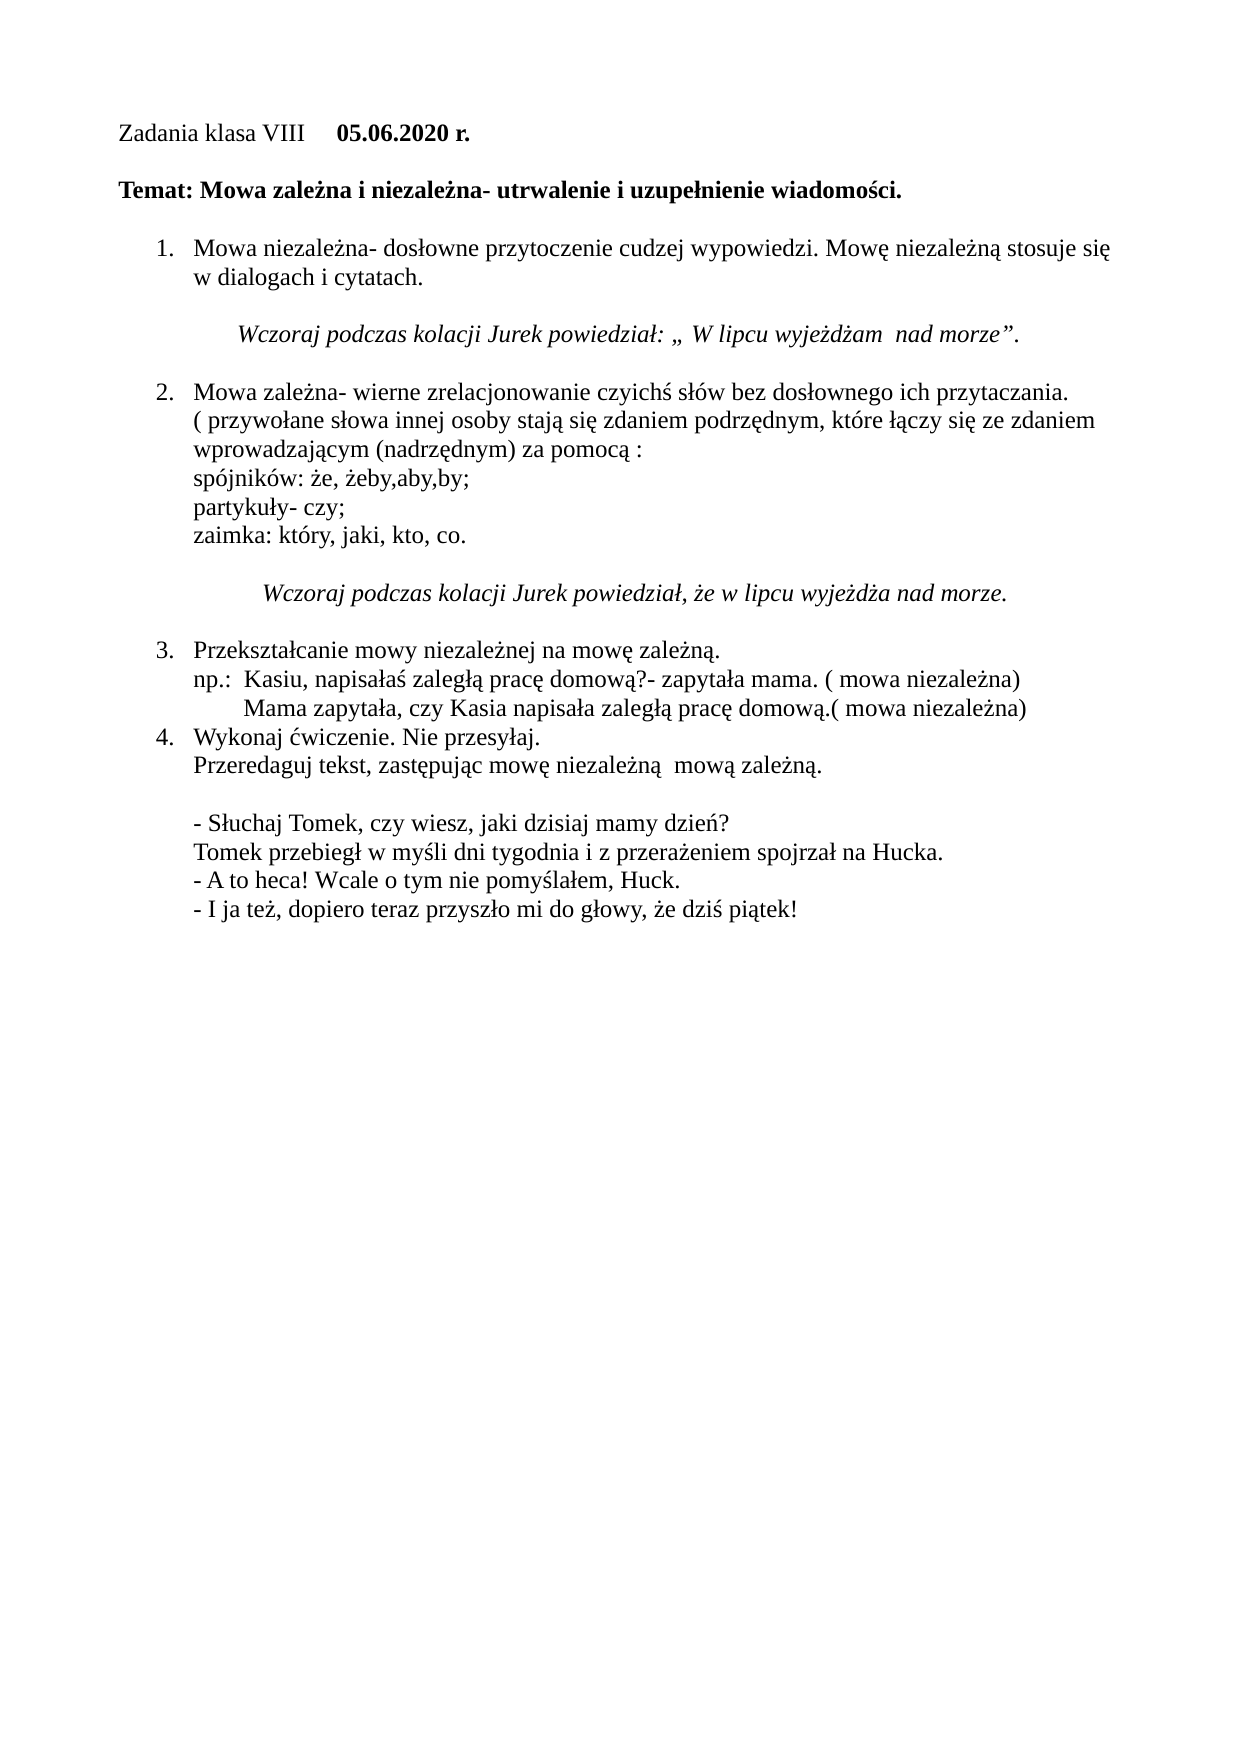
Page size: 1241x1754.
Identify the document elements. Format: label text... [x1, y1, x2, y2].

list - I ja też, dopiero teraz przyszło mi do głowy, że dziś piątek! [156, 894, 1122, 923]
text Zadania klasa VIII 05.06.2020 r. [118, 118, 1122, 147]
list Wczoraj podczas kolacji Jurek powiedział: „ W lipcu wyjeżdżam nad morze”. [156, 319, 1122, 348]
list Mowa niezależna- dosłowne przytoczenie cudzej wypowiedzi. Mowę niezależną stosuje się w dialogach i cytatach. [156, 233, 1122, 291]
list zaimka: który, jaki, kto, co. [156, 521, 1122, 549]
text Temat: Mowa zależna i niezależna- utrwalenie i uzupełnienie wiadomości. [118, 176, 1122, 204]
list Wczoraj podczas kolacji Jurek powiedział, że w lipcu wyjeżdża nad morze. [156, 578, 1122, 607]
list spójników: że, żeby,aby,by; [156, 463, 1122, 492]
list ( przywołane słowa innej osoby stają się zdaniem podrzędnym, które łączy się ze zdaniem wprowadzającym (nadrzędnym) za pomocą : [156, 406, 1122, 463]
list Przeredaguj tekst, zastępując mowę niezależną mową zależną. [156, 751, 1122, 779]
list np.: Kasiu, napisałaś zaległą pracę domową?- zapytała mama. ( mowa niezależna) [156, 664, 1122, 693]
list Tomek przebiegł w myśli dni tygodnia i z przerażeniem spojrzał na Hucka. [156, 837, 1122, 866]
list Mowa zależna- wierne zrelacjonowanie czyichś słów bez dosłownego ich przytaczania. [156, 377, 1122, 406]
list Mama zapytała, czy Kasia napisała zaległą pracę domową.( mowa niezależna) [156, 693, 1122, 722]
list partykuły- czy; [156, 492, 1122, 521]
list Przekształcanie mowy niezależnej na mowę zależną. [156, 636, 1122, 664]
list - Słuchaj Tomek, czy wiesz, jaki dzisiaj mamy dzień? [156, 808, 1122, 837]
list Wykonaj ćwiczenie. Nie przesyłaj. [156, 722, 1122, 751]
list - A to heca! Wcale o tym nie pomyślałem, Huck. [156, 866, 1122, 894]
